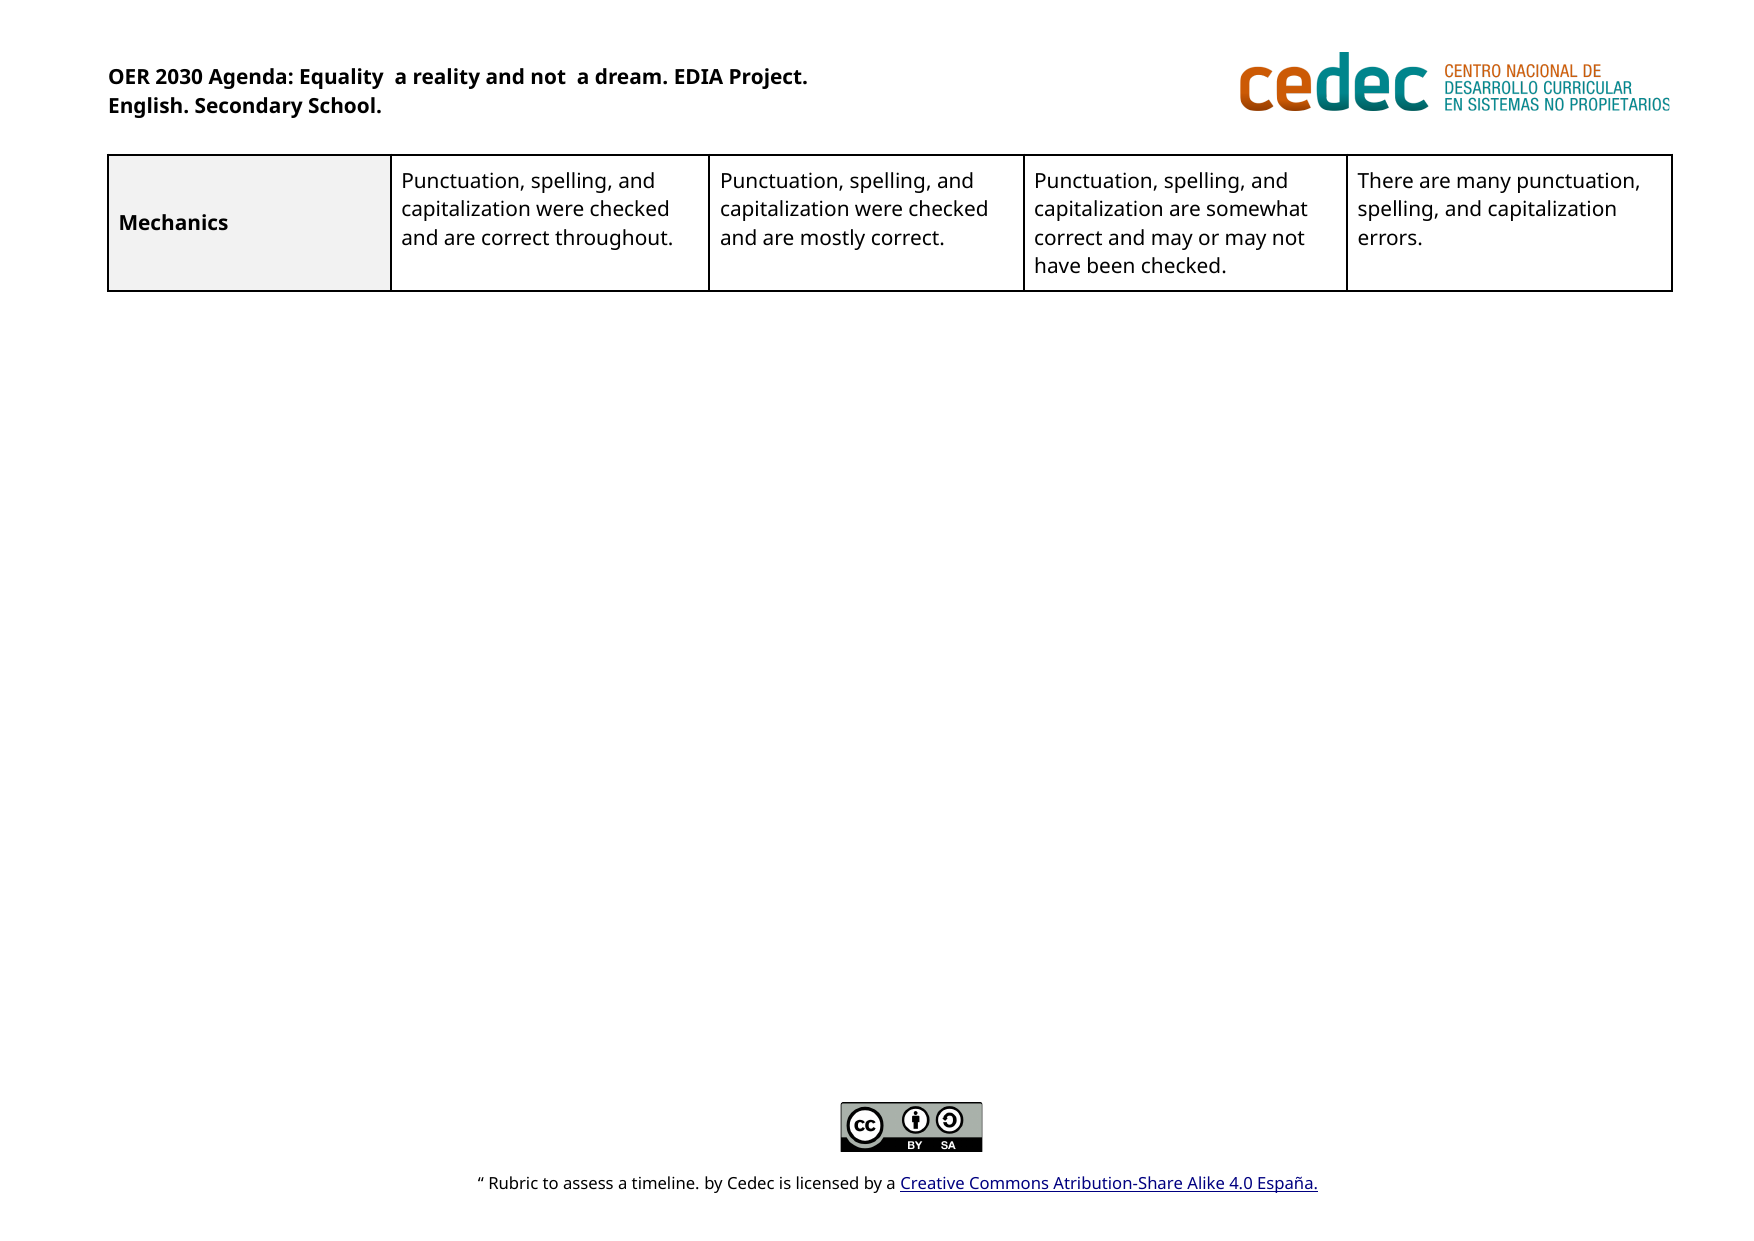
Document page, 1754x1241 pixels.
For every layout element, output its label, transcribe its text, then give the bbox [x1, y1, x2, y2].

table_cell Punctuation, spelling, and capitalization were checked and are mostly correct. [710, 156, 1023, 290]
table_cell There are many punctuation, spelling, and capitalization errors. [1348, 156, 1671, 290]
table_cell Punctuation, spelling, and capitalization were checked and are correct throughout. [392, 156, 708, 290]
table_cell Mechanics [109, 156, 390, 290]
table_cell Punctuation, spelling, and capitalization are somewhat correct and may or may not have been checked. [1025, 156, 1346, 290]
